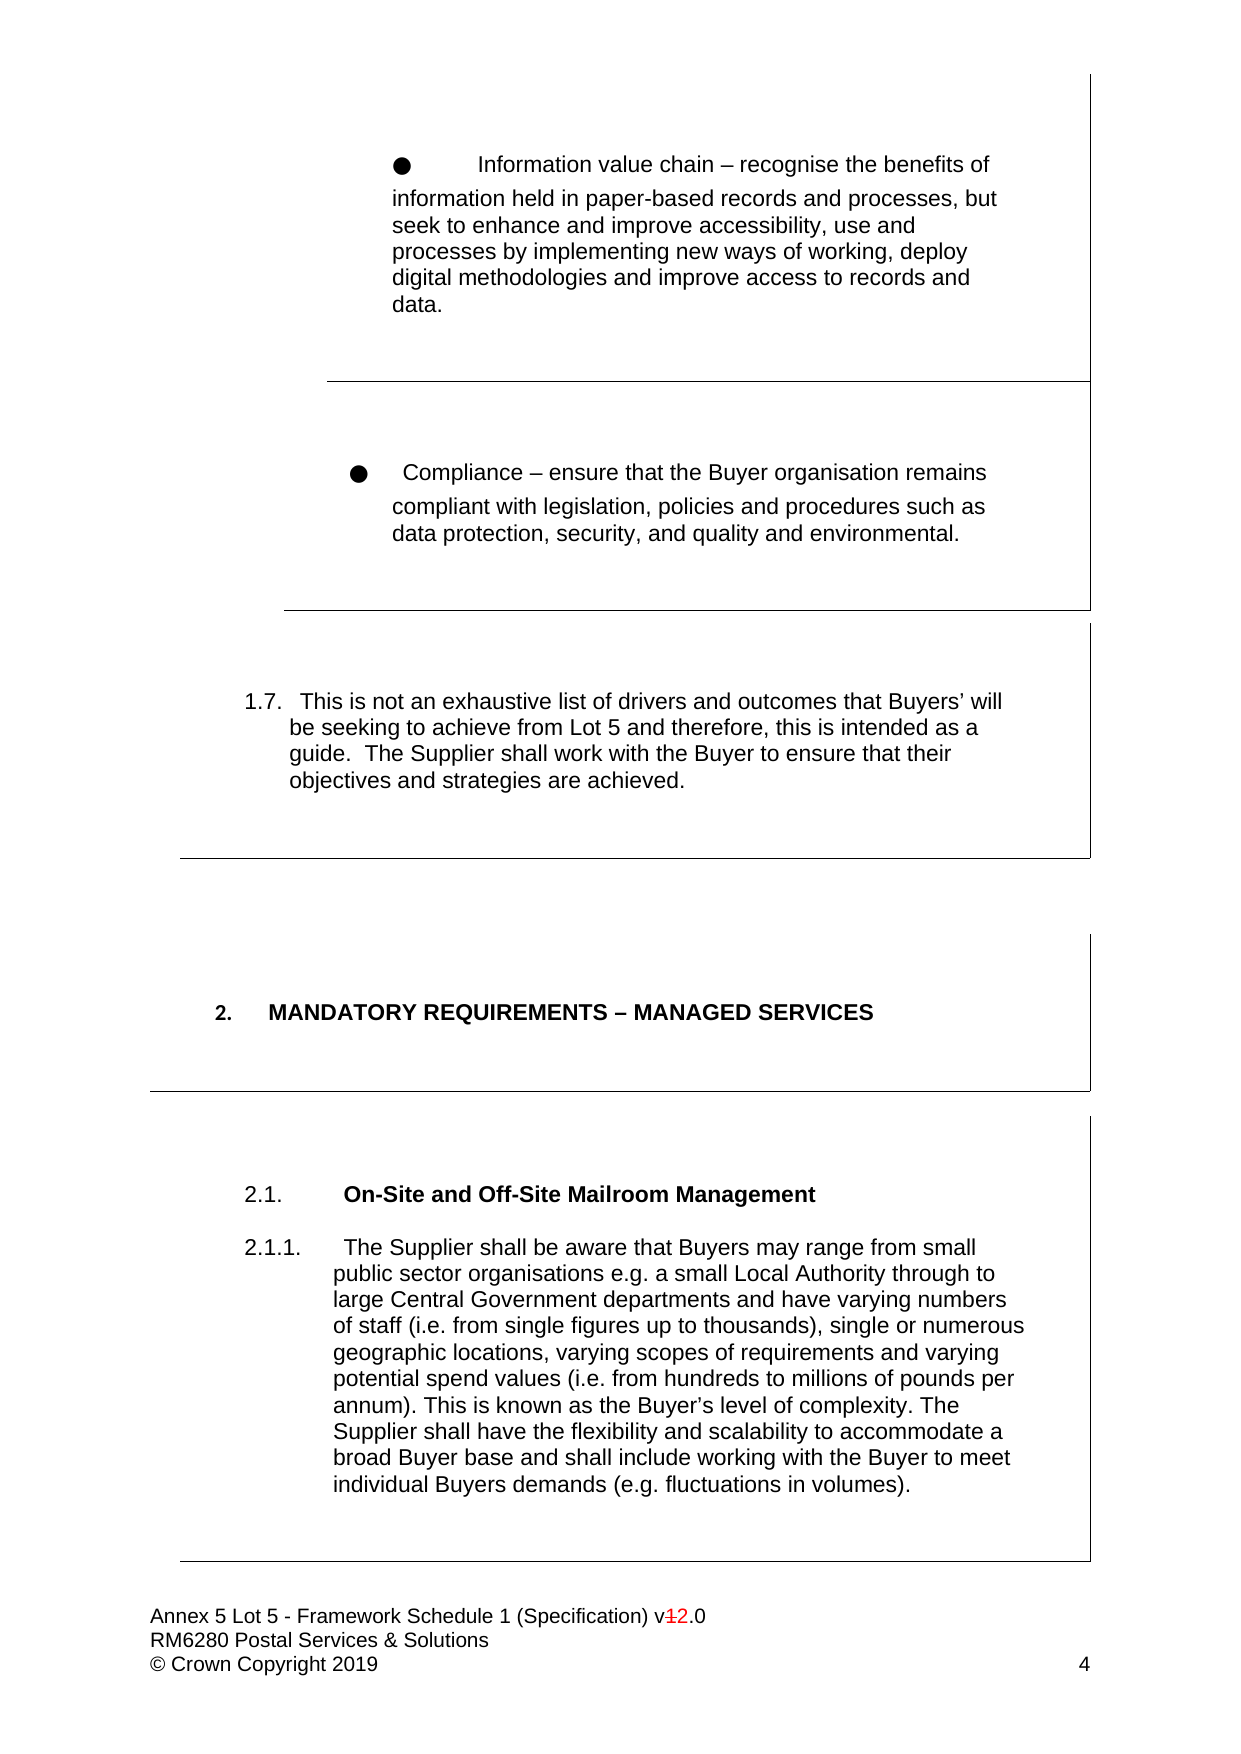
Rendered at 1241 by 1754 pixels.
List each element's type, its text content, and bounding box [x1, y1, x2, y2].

list The Supplier shall be aware that Buyers may range from small public sector organisations e.g. a small Local Authority through to large Central Government departments and have varying numbers of staff (i.e. from single figures up to thousands), single or numerous geographic locations, varying scopes of requirements and varying potential spend values (i.e. from hundreds to millions of pounds per annum). This is known as the Buyer’s level of complexity. The Supplier shall have the flexibility and scalability to accommodate a broad Buyer base and shall include working with the Buyer to meet individual Buyers demands (e.g. fluctuations in volumes). [179, 1233, 1090, 1562]
list Information value chain – recognise the benefits of information held in paper-based records and processes, but seek to enhance and improve accessibility, use and processes by implementing new ways of working, deploy digital methodologies and improve access to records and data. [327, 74, 1090, 381]
list Compliance – ensure that the Buyer organisation remains compliant with legislation, policies and procedures such as data protection, security, and quality and environmental. [284, 382, 1090, 610]
list On-Site and Off-Site Mailroom Management [179, 1116, 1090, 1207]
list MANDATORY REQUIREMENTS – MANAGED SERVICES [150, 934, 1090, 1091]
list This is not an exhaustive list of drivers and outcomes that Buyers’ will be seeking to achieve from Lot 5 and therefore, this is intended as a guide. The Supplier shall work with the Buyer to ensure that their objectives and strategies are achieved. [179, 623, 1090, 858]
